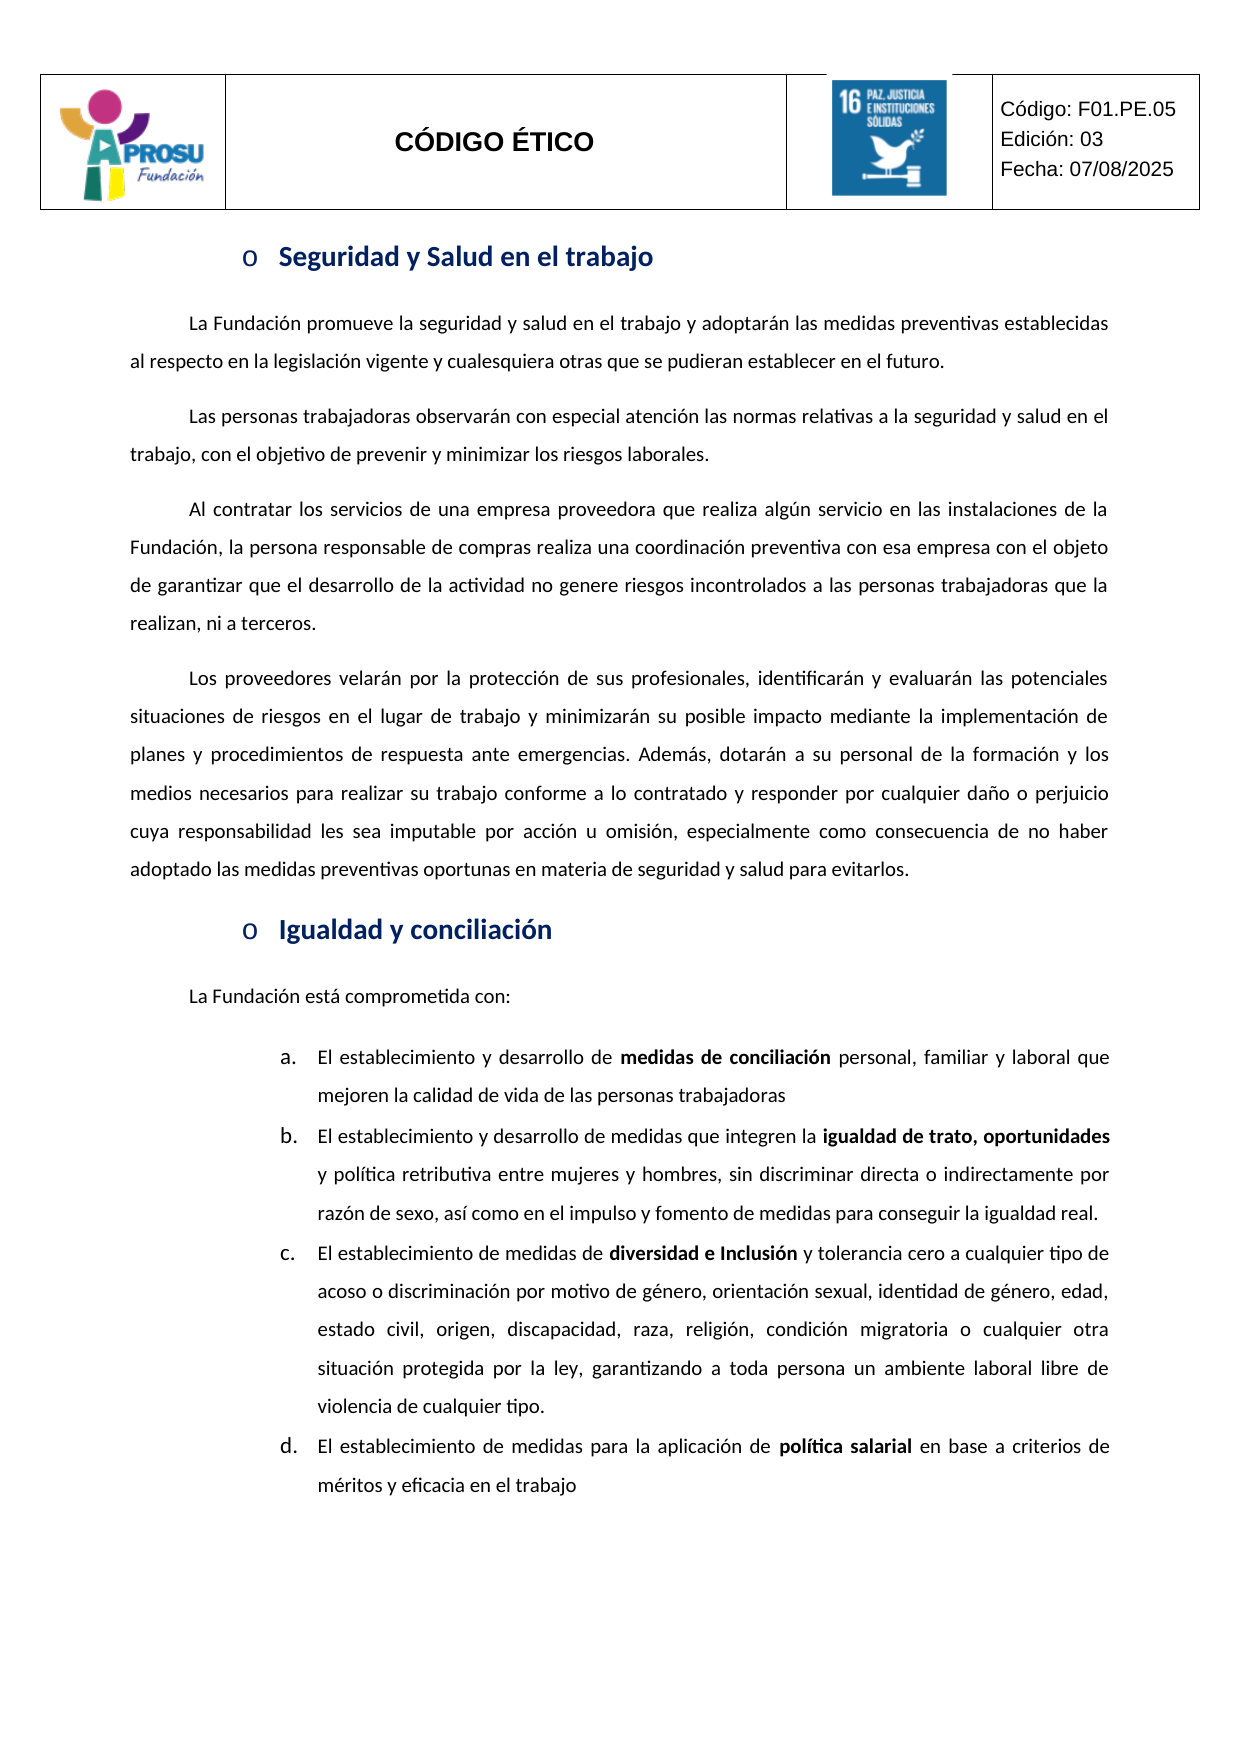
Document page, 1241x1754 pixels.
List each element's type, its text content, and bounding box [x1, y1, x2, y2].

list El establecimiento y desarrollo de medidas que integren la igualdad de trato, oportunidades y política retributiva entre mujeres y hombres, sin discriminar directa o indirectamente por razón de sexo, así como en el impulso y fomento de medidas para conseguir la igualdad real. [280, 1121, 1110, 1225]
list El establecimiento y desarrollo de medidas de conciliación personal, familiar y laboral que mejoren la calidad de vida de las personas trabajadoras [280, 1042, 1110, 1108]
text Al contratar los servicios de una empresa proveedora que realiza algún servicio en las instalaciones de la Fundación, la persona responsable de compras realiza una coordinación preventiva con esa empresa con el objeto de garantizar que el desarrollo de la actividad no genere riesgos incontrolados a las personas trabajadoras que la realizan, ni a terceros. [130, 496, 1110, 636]
list El establecimiento de medidas de diversidad e Inclusión y tolerancia cero a cualquier tipo de acoso o discriminación por motivo de género, orientación sexual, identidad de género, edad, estado civil, origen, discapacidad, raza, religión, condición migratoria o cualquier otra situación protegida por la ley, garantizando a toda persona un ambiente laboral libre de violencia de cualquier tipo. [280, 1238, 1110, 1418]
list El establecimiento de medidas para la aplicación de política salarial en base a criterios de méritos y eficacia en el trabajo [280, 1431, 1110, 1497]
text La Fundación promueve la seguridad y salud en el trabajo y adoptarán las medidas preventivas establecidas al respecto en la legislación vigente y cualesquiera otras que se pudieran establecer en el futuro. [130, 310, 1110, 374]
text Las personas trabajadoras observarán con especial atención las normas relativas a la seguridad y salud en el trabajo, con el objetivo de prevenir y minimizar los riesgos laborales. [130, 403, 1110, 467]
text Los proveedores velarán por la protección de sus profesionales, identificarán y evaluarán las potenciales situaciones de riesgos en el lugar de trabajo y minimizarán su posible impacto mediante la implementación de planes y procedimientos de respuesta ante emergencias. Además, dotarán a su personal de la formación y los medios necesarios para realizar su trabajo conforme a lo contratado y responder por cualquier daño o perjuicio cuya responsabilidad les sea imputable por acción u omisión, especialmente como consecuencia de no haber adoptado las medidas preventivas oportunas en materia de seguridad y salud para evitarlos. [130, 665, 1110, 881]
list Igualdad y conciliación [241, 911, 1110, 948]
list Seguridad y Salud en el trabajo [241, 238, 1110, 275]
text La Fundación está comprometida con: [130, 983, 1110, 1008]
